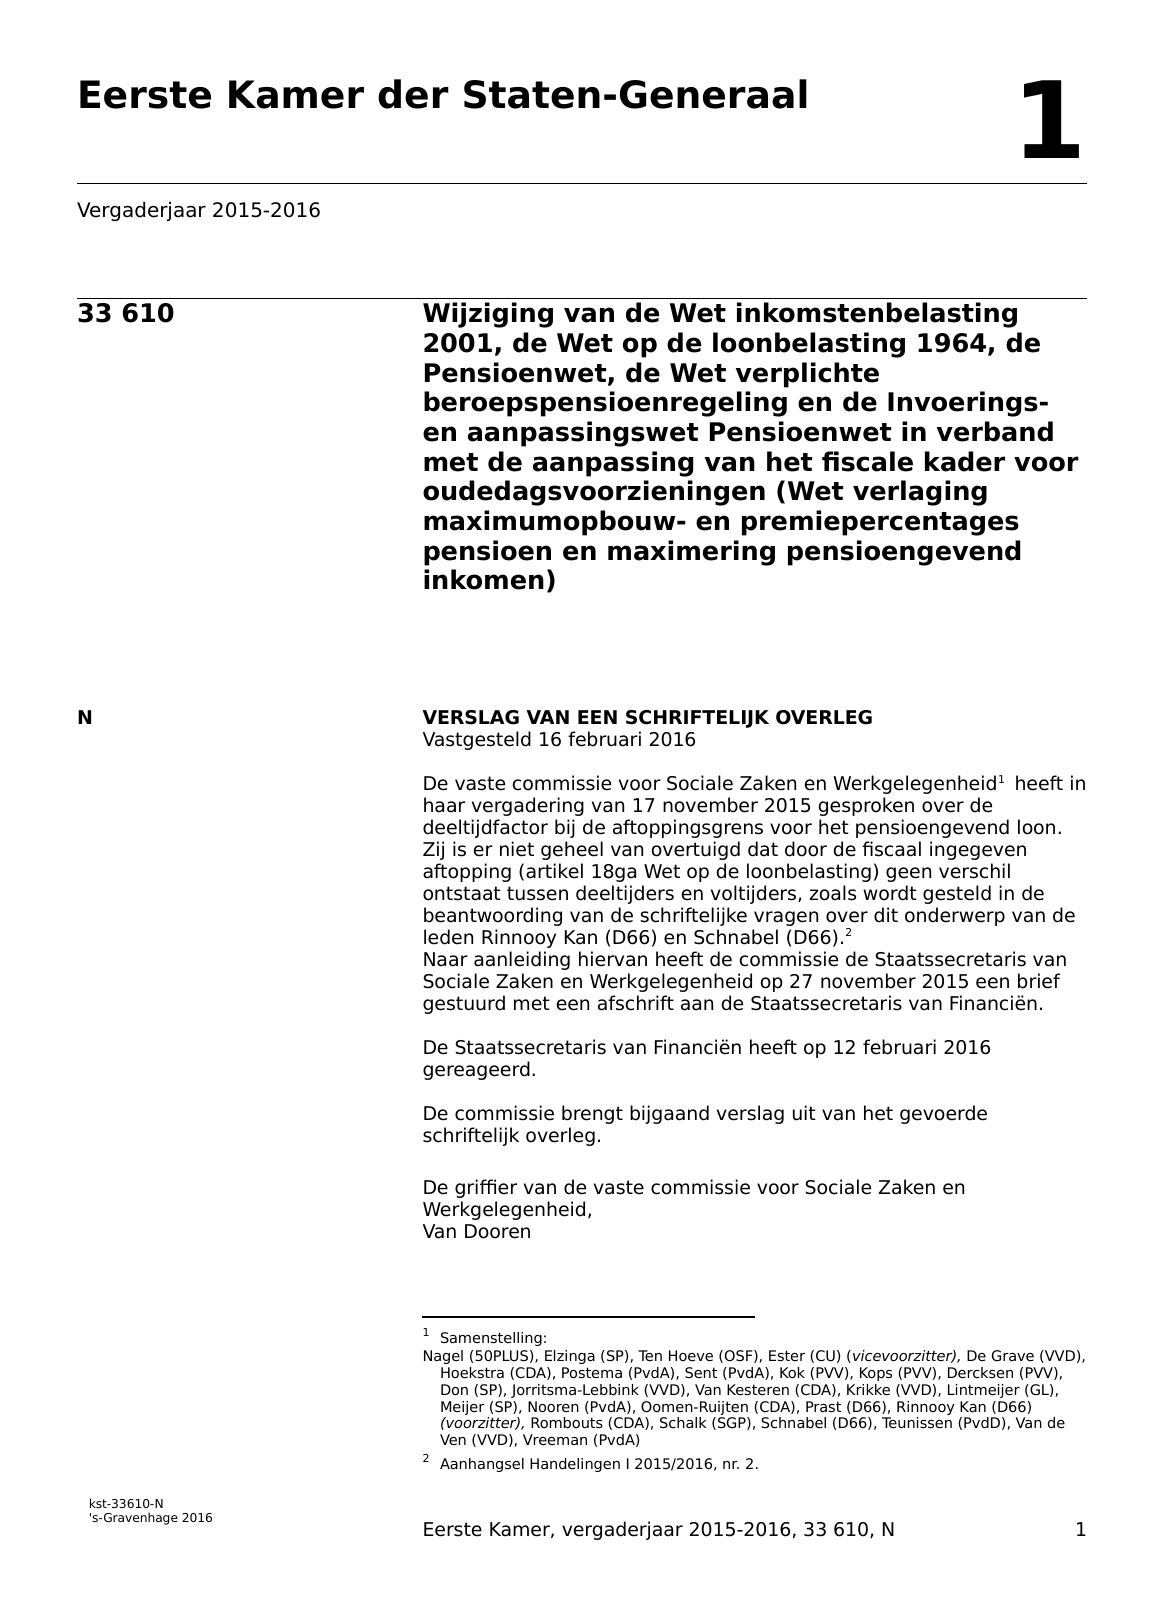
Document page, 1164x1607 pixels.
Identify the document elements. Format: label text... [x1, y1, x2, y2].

text kst-33610-N [88, 1497, 323, 1511]
table_header 1 [886, 59, 1087, 183]
text Naar aanleiding hiervan heeft de commissie de Staatssecretaris van Sociale Zaken en Werkgelegenheid op 27 november 2015 een brief gestuurd met een afschrift aan de Staatssecretaris van Financiën. [422, 949, 1087, 1015]
text De griffier van de vaste commissie voor Sociale Zaken en Werkgelegenheid, Van Dooren [422, 1177, 1087, 1243]
text 's-Gravenhage 2016 [88, 1511, 323, 1525]
table_cell Vergaderjaar 2015-2016 [77, 184, 1087, 298]
text De commissie brengt bijgaand verslag uit van het gevoerde schriftelijk overleg. [422, 1103, 1087, 1147]
text De Staatssecretaris van Financiën heeft op 12 februari 2016 gereageerd. [422, 1037, 1087, 1081]
text Aanhangsel Handelingen I 2015/2016, nr. 2. [422, 1452, 1087, 1474]
text De vaste commissie voor Sociale Zaken en Werkgelegenheid heeft in haar vergadering van 17 november 2015 gesproken over de deeltijdfactor bij de aftoppingsgrens voor het pensioengevend loon. Zij is er niet geheel van overtuigd dat door de fiscaal ingegeven aftopping (artikel 18ga Wet op de loonbelasting) geen verschil ontstaat tussen deeltijders en voltijders, zoals wordt gesteld in de beantwoording van de schriftelijke vragen over dit onderwerp van de leden Rinnooy Kan (D66) en Schnabel (D66). [422, 773, 1087, 949]
text Samenstelling: [422, 1326, 1087, 1348]
text Vastgesteld 16 februari 2016 [422, 729, 1087, 751]
subtitle 33 610 Wijziging van de Wet inkomstenbelasting 2001, de Wet op de loonbelasting 1964, de Pensioenwet, de Wet verplichte beroepspensioenregeling en de Invoerings- en aanpassingswet Pensioenwet in verband met de aanpassing van het fiscale kader voor oudedagsvoorzieningen (Wet verlaging maximumopbouw- en premiepercentages pensioen en maximering pensioengevend inkomen) [77, 299, 1087, 596]
text Nagel (50PLUS), Elzinga (SP), Ten Hoeve (OSF), Ester (CU) (vicevoorzitter), De Grave (VVD), Hoekstra (CDA), Postema (PvdA), Sent (PvdA), Kok (PVV), Kops (PVV), Dercksen (PVV), Don (SP), Jorritsma-Lebbink (VVD), Van Kesteren (CDA), Krikke (VVD), Lintmeijer (GL), Meijer (SP), Nooren (PvdA), Oomen-Ruijten (CDA), Prast (D66), Rinnooy Kan (D66) (voorzitter), Rombouts (CDA), Schalk (SGP), Schnabel (D66), Teunissen (PvdD), Van de Ven (VVD), Vreeman (PvdA) [422, 1348, 1087, 1449]
subtitle N VERSLAG VAN EEN SCHRIFTELIJK OVERLEG [77, 707, 1087, 729]
table_header Eerste Kamer der Staten-Generaal [77, 59, 886, 183]
